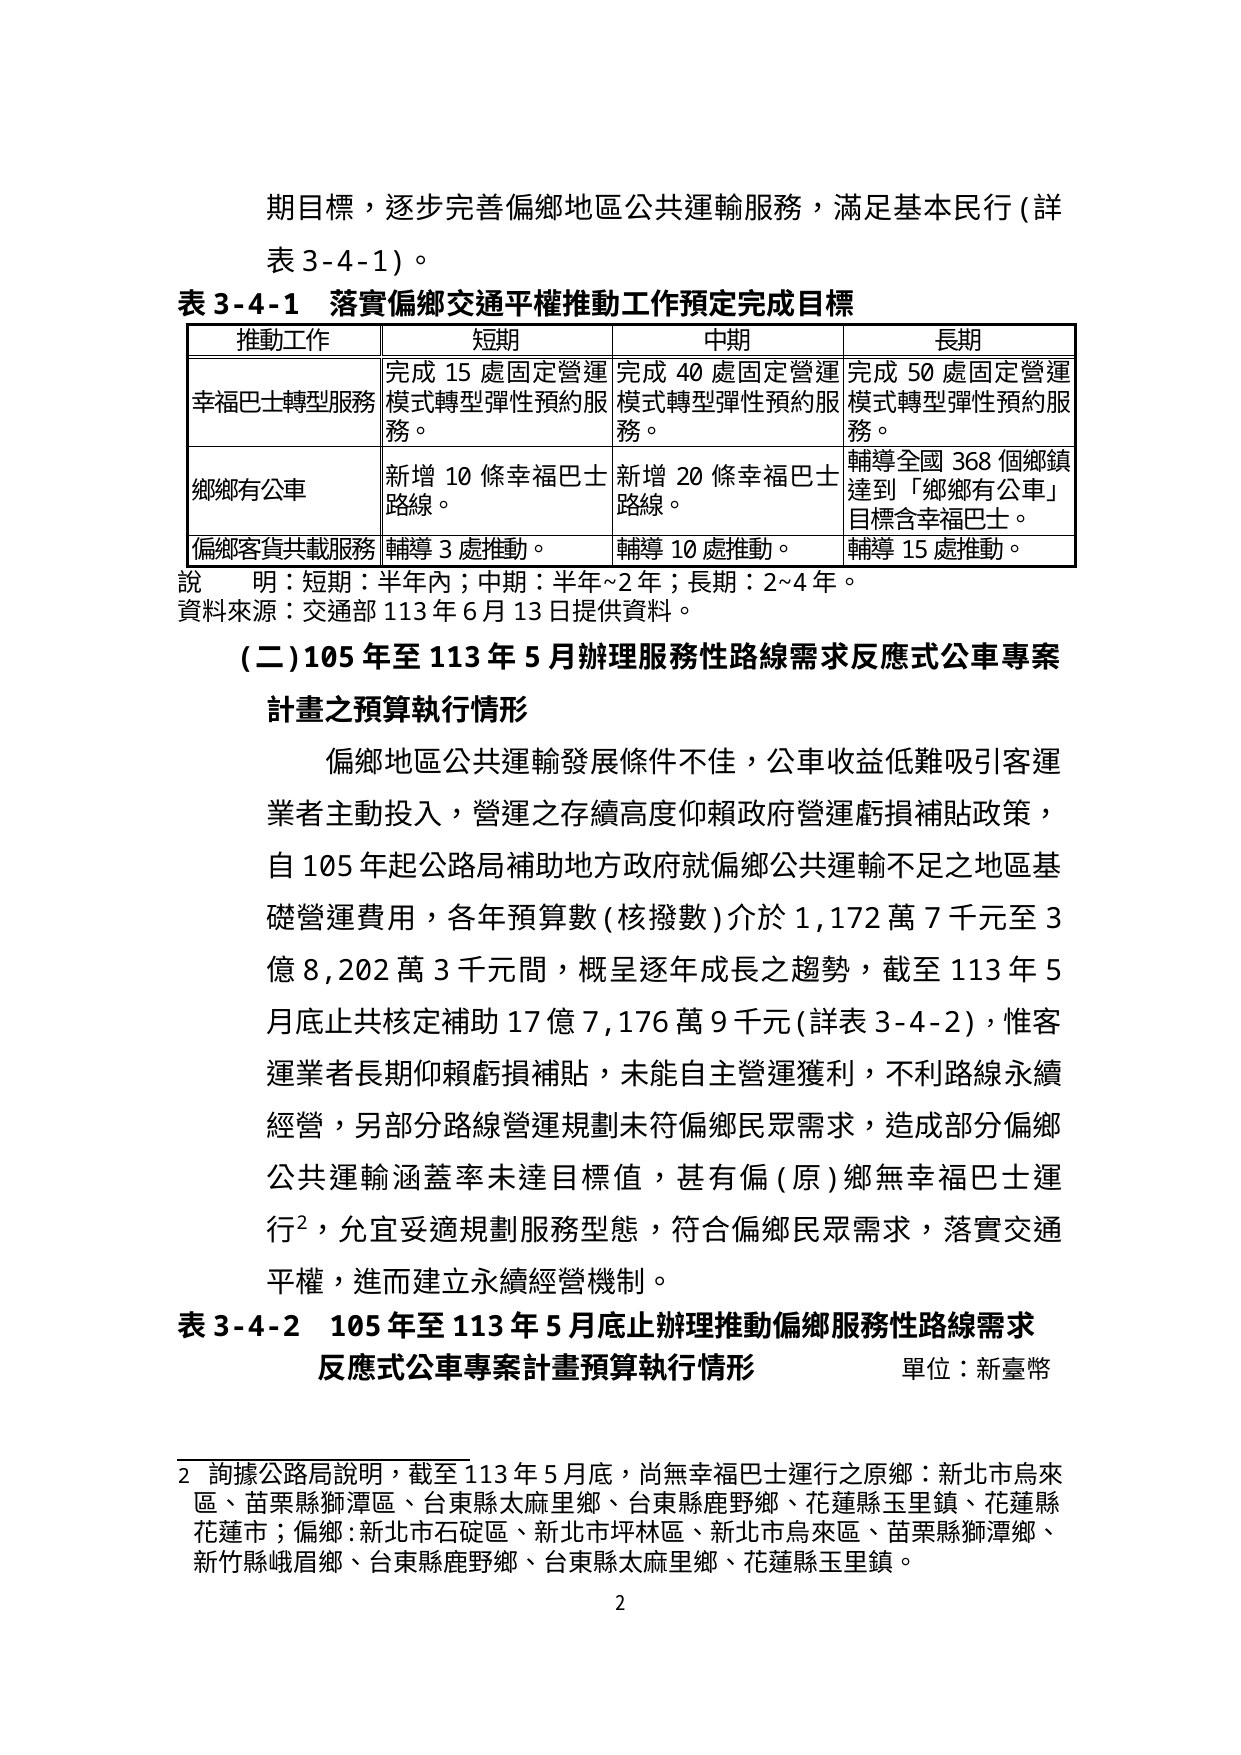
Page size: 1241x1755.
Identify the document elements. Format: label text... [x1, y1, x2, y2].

table_cell 鄉鄉有公車 [189, 447, 380, 534]
text 表3-4-2 105年至113年5月底止辦理推動偏鄉服務性路線需求反應式公車專案計畫預算執行情形 單位：新臺幣 [177, 1303, 1063, 1387]
subtitle (二)105年至113年5月辦理服務性路線需求反應式公車專案計畫之預算執行情形 [236, 626, 1063, 730]
table_cell 輔導全國368個鄉鎮達到「鄉鄉有公車」目標含幸福巴士。 [844, 447, 1074, 534]
table_cell 新增20條幸福巴士路線。 [613, 447, 843, 534]
table_header 推動工作 [189, 326, 380, 355]
table_header 長期 [844, 326, 1074, 355]
table_header 中期 [613, 326, 843, 355]
table_cell 完成50處固定營運模式轉型彈性預約服務。 [844, 359, 1074, 446]
table_cell 幸福巴士轉型服務 [189, 359, 380, 446]
table_cell 新增10條幸福巴士路線。 [383, 447, 612, 534]
table_header 短期 [383, 326, 612, 355]
text 偏鄉地區公共運輸發展條件不佳，公車收益低難吸引客運業者主動投入，營運之存續高度仰賴政府營運虧損補貼政策，自105年起公路局補助地方政府就偏鄉公共運輸不足之地區基礎營運費用，各年預算數(核撥數)介於1,172萬7千元至3億8,202萬3千元間，概呈逐年成長之趨勢，截至113年5月底止共核定補助17億7,176萬9千元(詳表3-4-2)，惟客運業者長期仰賴虧損補貼，未能自主營運獲利，不利路線永續經營，另部分路線營運規劃未符偏鄉民眾需求，造成部分偏鄉公共運輸涵蓋率未達目標值，甚有偏(原)鄉無幸福巴士運行，允宜妥適規劃服務型態，符合偏鄉民眾需求，落實交通平權，進而建立永續經營機制。 [266, 730, 1063, 1303]
table_cell 偏鄉客貨共載服務 [189, 536, 380, 565]
table_cell 完成40處固定營運模式轉型彈性預約服務。 [613, 359, 843, 446]
text 期目標，逐步完善偏鄉地區公共運輸服務，滿足基本民行(詳表3-4-1)。 [266, 177, 1063, 281]
text 表3-4-1 落實偏鄉交通平權推動工作預定完成目標 [177, 281, 1063, 323]
text 詢據公路局說明，截至113年5月底，尚無幸福巴士運行之原鄉：新北市烏來區、苗栗縣獅潭區、台東縣太麻里鄉、台東縣鹿野鄉、花蓮縣玉里鎮、花蓮縣花蓮市；偏鄉:新北市石碇區、新北市坪林區、新北市烏來區、苗栗縣獅潭鄉、新竹縣峨眉鄉、台東縣鹿野鄉、台東縣太麻里鄉、花蓮縣玉里鎮。 [177, 1460, 1063, 1577]
table_cell 輔導15處推動。 [844, 536, 1074, 565]
table_cell 完成15處固定營運模式轉型彈性預約服務。 [383, 359, 612, 446]
table_cell 輔導10處推動。 [613, 536, 843, 565]
text 資料來源：交通部113年6月13日提供資料。 [177, 597, 1063, 626]
table_cell 輔導3處推動。 [383, 536, 612, 565]
text 說 明：短期：半年內；中期：半年~2年；長期：2~4年。 [177, 568, 1063, 597]
